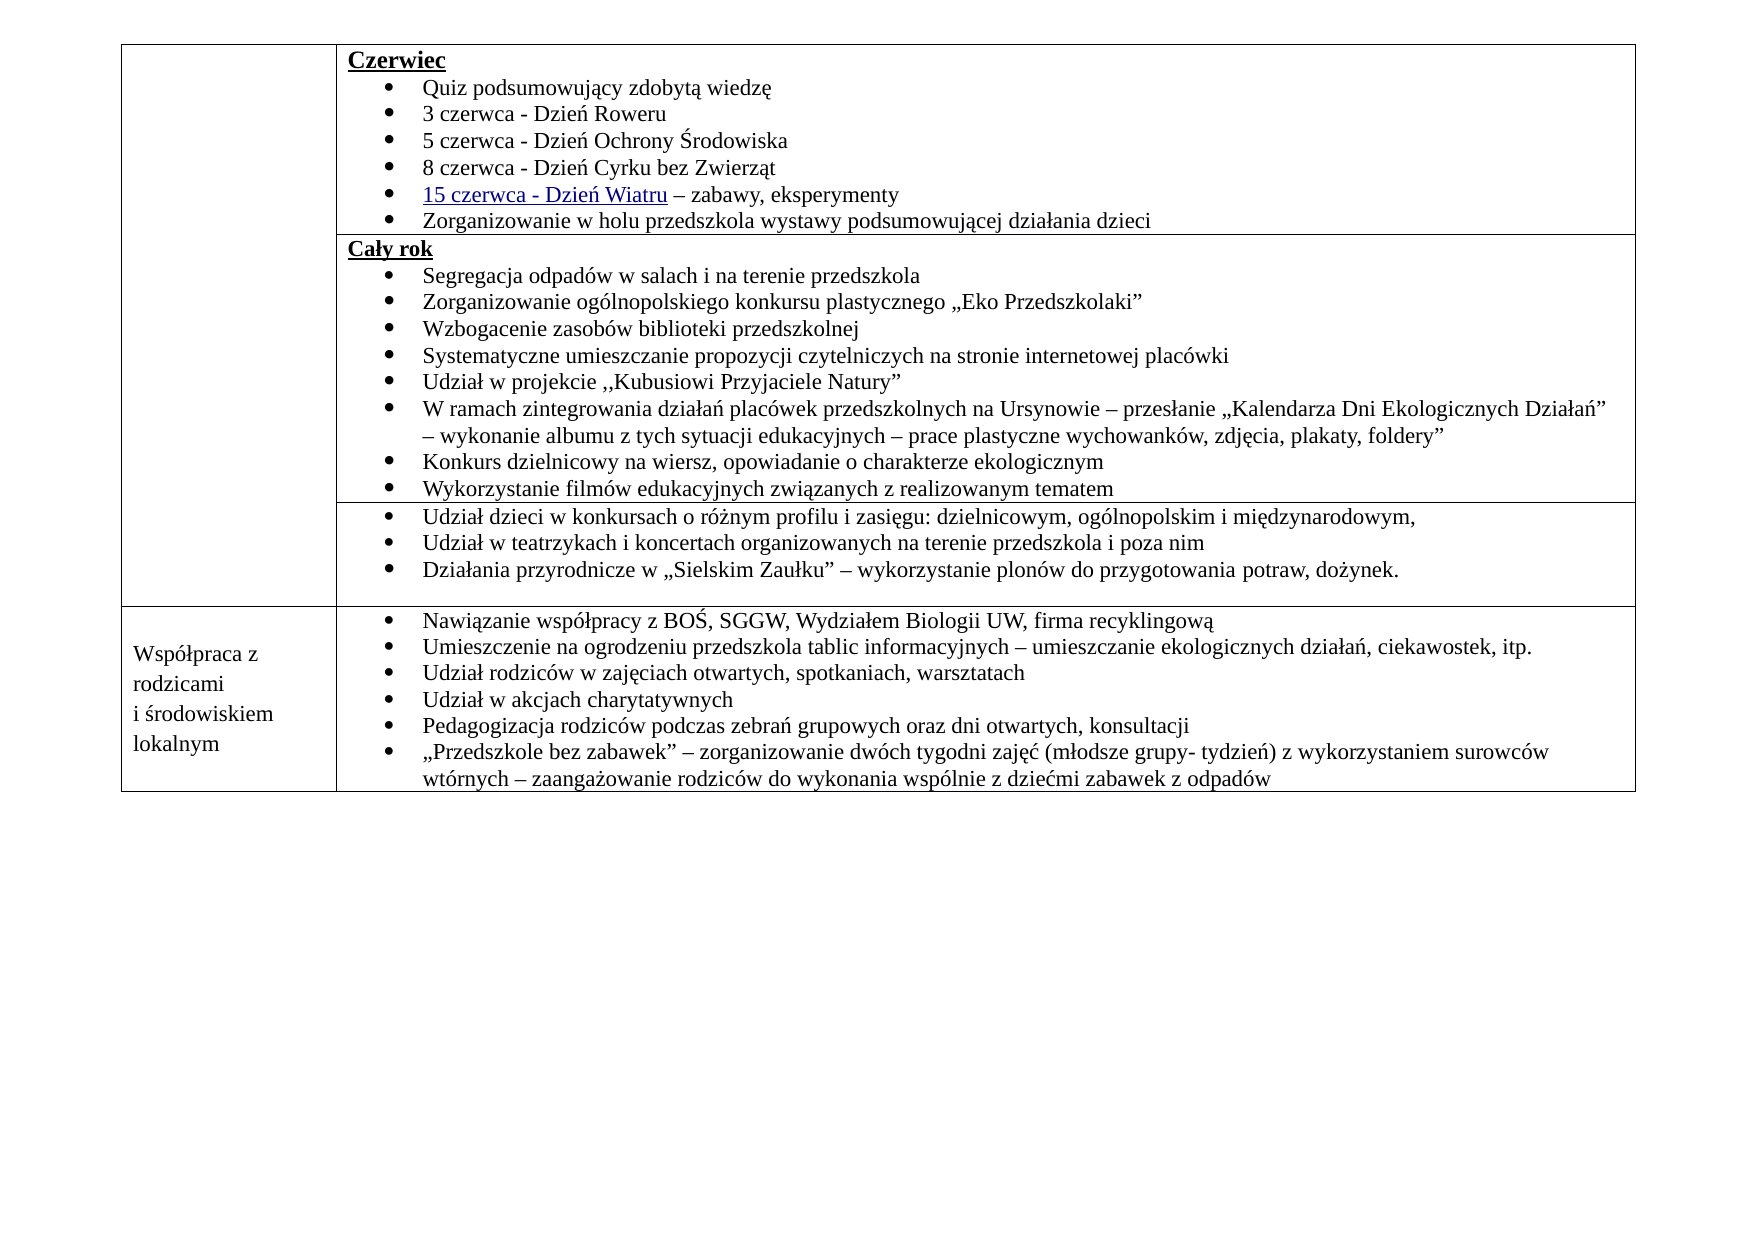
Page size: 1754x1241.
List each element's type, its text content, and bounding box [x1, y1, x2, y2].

table_cell Czerwiec Quiz podsumowujący zdobytą wiedzę 3 czerwca - Dzień Roweru 5 czerwca - Dzień Ochrony Środowiska 8 czerwca - Dzień Cyrku bez Zwierząt 15 czerwca - Dzień Wiatru – zabawy, eksperymenty Zorganizowanie w holu przedszkola wystawy podsumowującej działania dzieci [337, 45, 1635, 234]
table_cell Udział dzieci w konkursach o różnym profilu i zasięgu: dzielnicowym, ogólnopolskim i międzynarodowym, Udział w teatrzykach i koncertach organizowanych na terenie przedszkola i poza nim Działania przyrodnicze w „Sielskim Zaułku” – wykorzystanie plonów do przygotowania potraw, dożynek. [337, 503, 1635, 606]
table_cell Cały rok Segregacja odpadów w salach i na terenie przedszkola Zorganizowanie ogólnopolskiego konkursu plastycznego „Eko Przedszkolaki” Wzbogacenie zasobów biblioteki przedszkolnej Systematyczne umieszczanie propozycji czytelniczych na stronie internetowej placówki Udział w projekcie ,,Kubusiowi Przyjaciele Natury” W ramach zintegrowania działań placówek przedszkolnych na Ursynowie – przesłanie „Kalendarza Dni Ekologicznych Działań” – wykonanie albumu z tych sytuacji edukacyjnych – prace plastyczne wychowanków, zdjęcia, plakaty, foldery” Konkurs dzielnicowy na wiersz, opowiadanie o charakterze ekologicznym Wykorzystanie filmów edukacyjnych związanych z realizowanym tematem [337, 235, 1635, 502]
table_cell Nawiązanie współpracy z BOŚ, SGGW, Wydziałem Biologii UW, firma recyklingową Umieszczenie na ogrodzeniu przedszkola tablic informacyjnych – umieszczanie ekologicznych działań, ciekawostek, itp. Udział rodziców w zajęciach otwartych, spotkaniach, warsztatach Udział w akcjach charytatywnych Pedagogizacja rodziców podczas zebrań grupowych oraz dni otwartych, konsultacji „Przedszkole bez zabawek” – zorganizowanie dwóch tygodni zajęć (młodsze grupy- tydzień) z wykorzystaniem surowców wtórnych – zaangażowanie rodziców do wykonania wspólnie z dziećmi zabawek z odpadów [337, 607, 1635, 791]
table_cell Współpraca z rodzicami i środowiskiem lokalnym [122, 607, 336, 791]
table_cell [122, 45, 336, 606]
